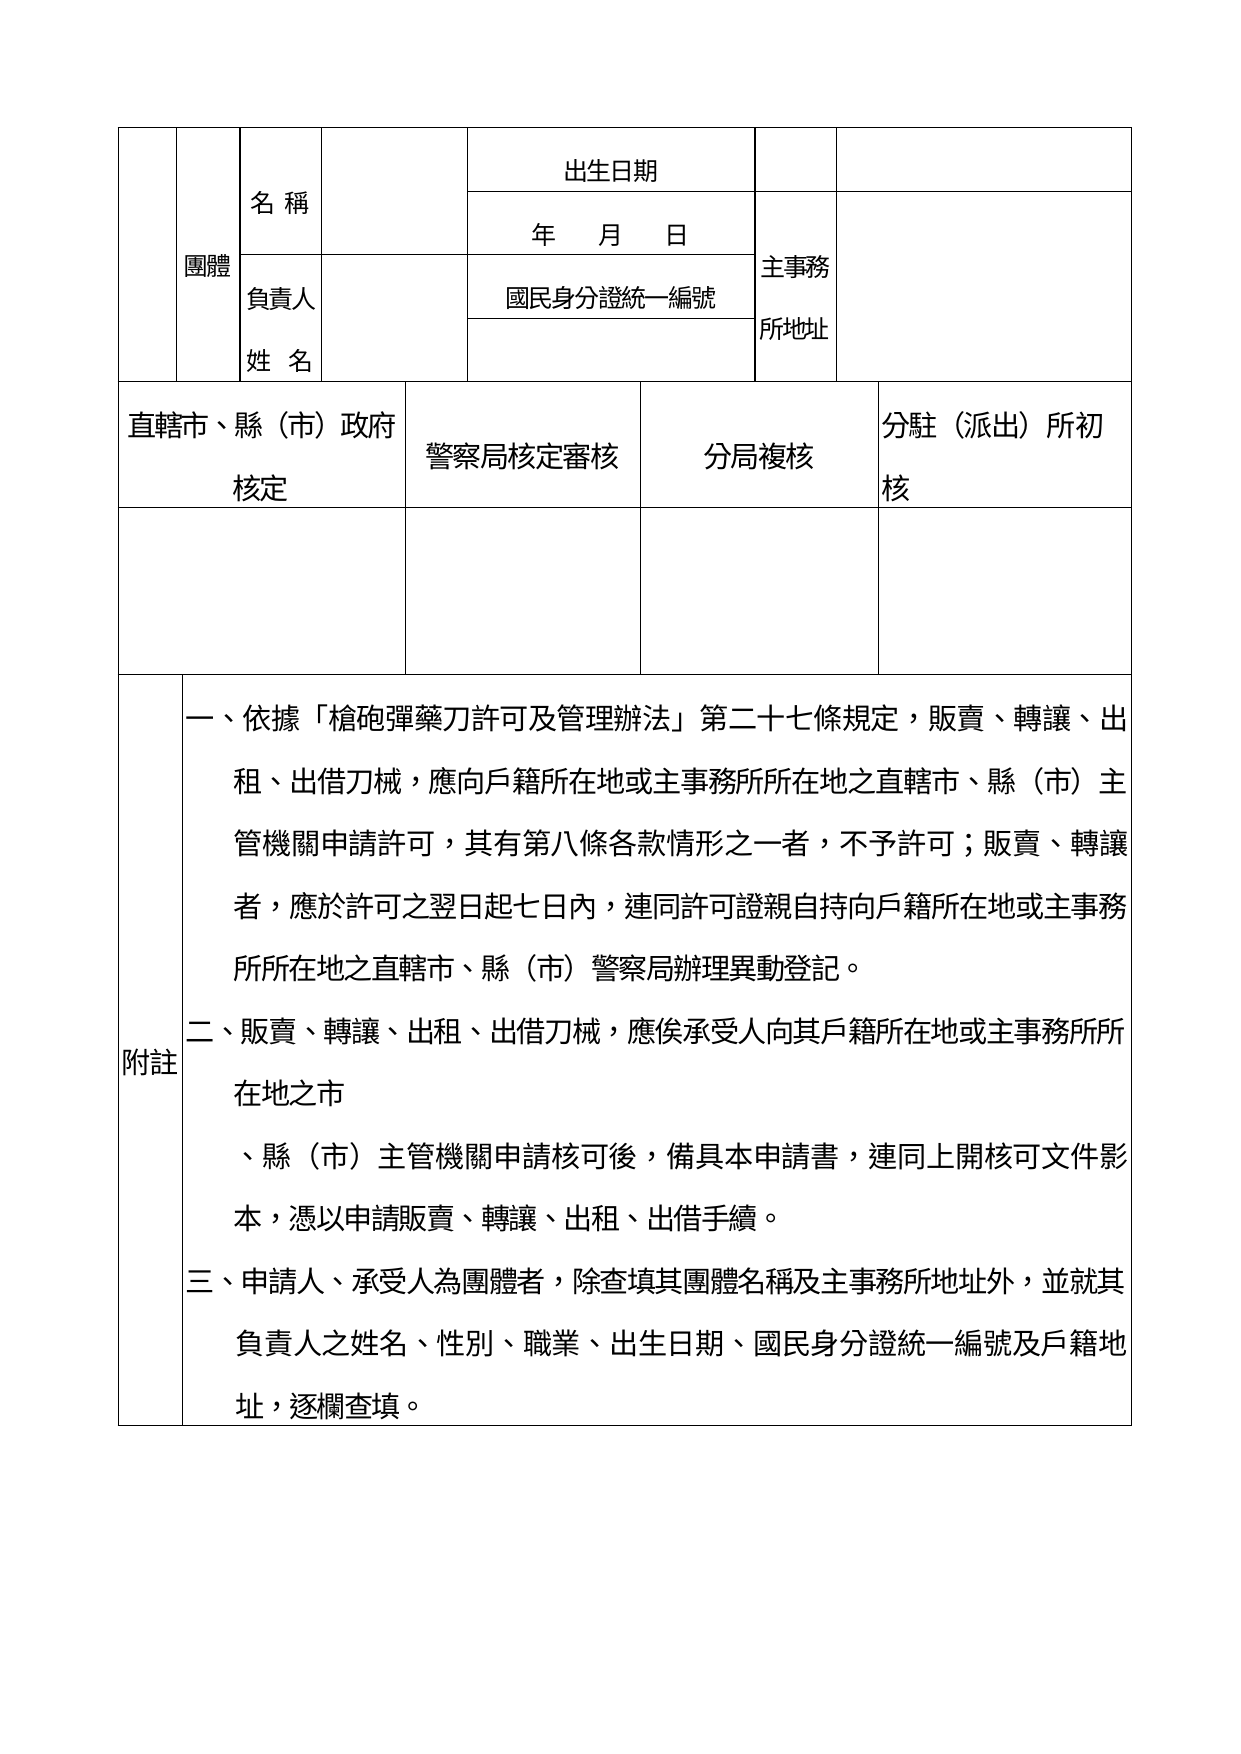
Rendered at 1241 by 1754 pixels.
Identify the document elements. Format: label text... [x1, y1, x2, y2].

table_cell 警察局核定審核 [406, 382, 640, 507]
table_cell [837, 128, 1131, 191]
table_cell [119, 508, 405, 674]
table_cell 年 月 日 [468, 192, 754, 254]
table_cell [119, 128, 176, 381]
table_cell 國民身分證統一編號 [468, 255, 754, 318]
table_cell [837, 192, 1131, 381]
table_cell 一、依據「槍砲彈藥刀許可及管理辦法」第二十七條規定，販賣、轉讓、出租、出借刀械，應向戶籍所在地或主事務所所在地之直轄市、縣（市）主管機關申請許可，其有第八條各款情形之一者，不予許可；販賣、轉讓者，應於許可之翌日起七日內，連同許可證親自持向戶籍所在地或主事務所所在地之直轄市、縣（市）警察局辦理異動登記。 二、販賣、轉讓、出租、出借刀械，應俟承受人向其戶籍所在地或主事務所所在地之市 、縣（市）主管機關申請核可後，備具本申請書，連同上開核可文件影本，憑以申請販賣、轉讓、出租、出借手續。 三、申請人、承受人為團體者，除查填其團體名稱及主事務所地址外，並就其負責人之姓名、性別、職業、出生日期、國民身分證統一編號及戶籍地址，逐欄查填。 [183, 675, 1131, 1425]
table_cell 負責人姓 名 [241, 255, 321, 381]
table_cell [322, 128, 467, 254]
table_cell 名 稱 [241, 128, 321, 254]
table_cell [406, 508, 640, 674]
table_cell [322, 255, 467, 381]
table_cell [879, 508, 1131, 674]
table_cell 出生日期 [468, 128, 754, 191]
table_cell 分局複核 [641, 382, 878, 507]
table_cell 主事務所地址 [756, 192, 836, 381]
table_cell 團體 [177, 128, 239, 381]
table_cell [468, 319, 754, 381]
table_cell 直轄市、縣（市）政府核定 [119, 382, 405, 507]
table_cell 附註 [119, 675, 182, 1425]
table_cell [641, 508, 878, 674]
table_cell 分駐（派出）所初核 [879, 382, 1131, 507]
table_cell [756, 128, 836, 191]
